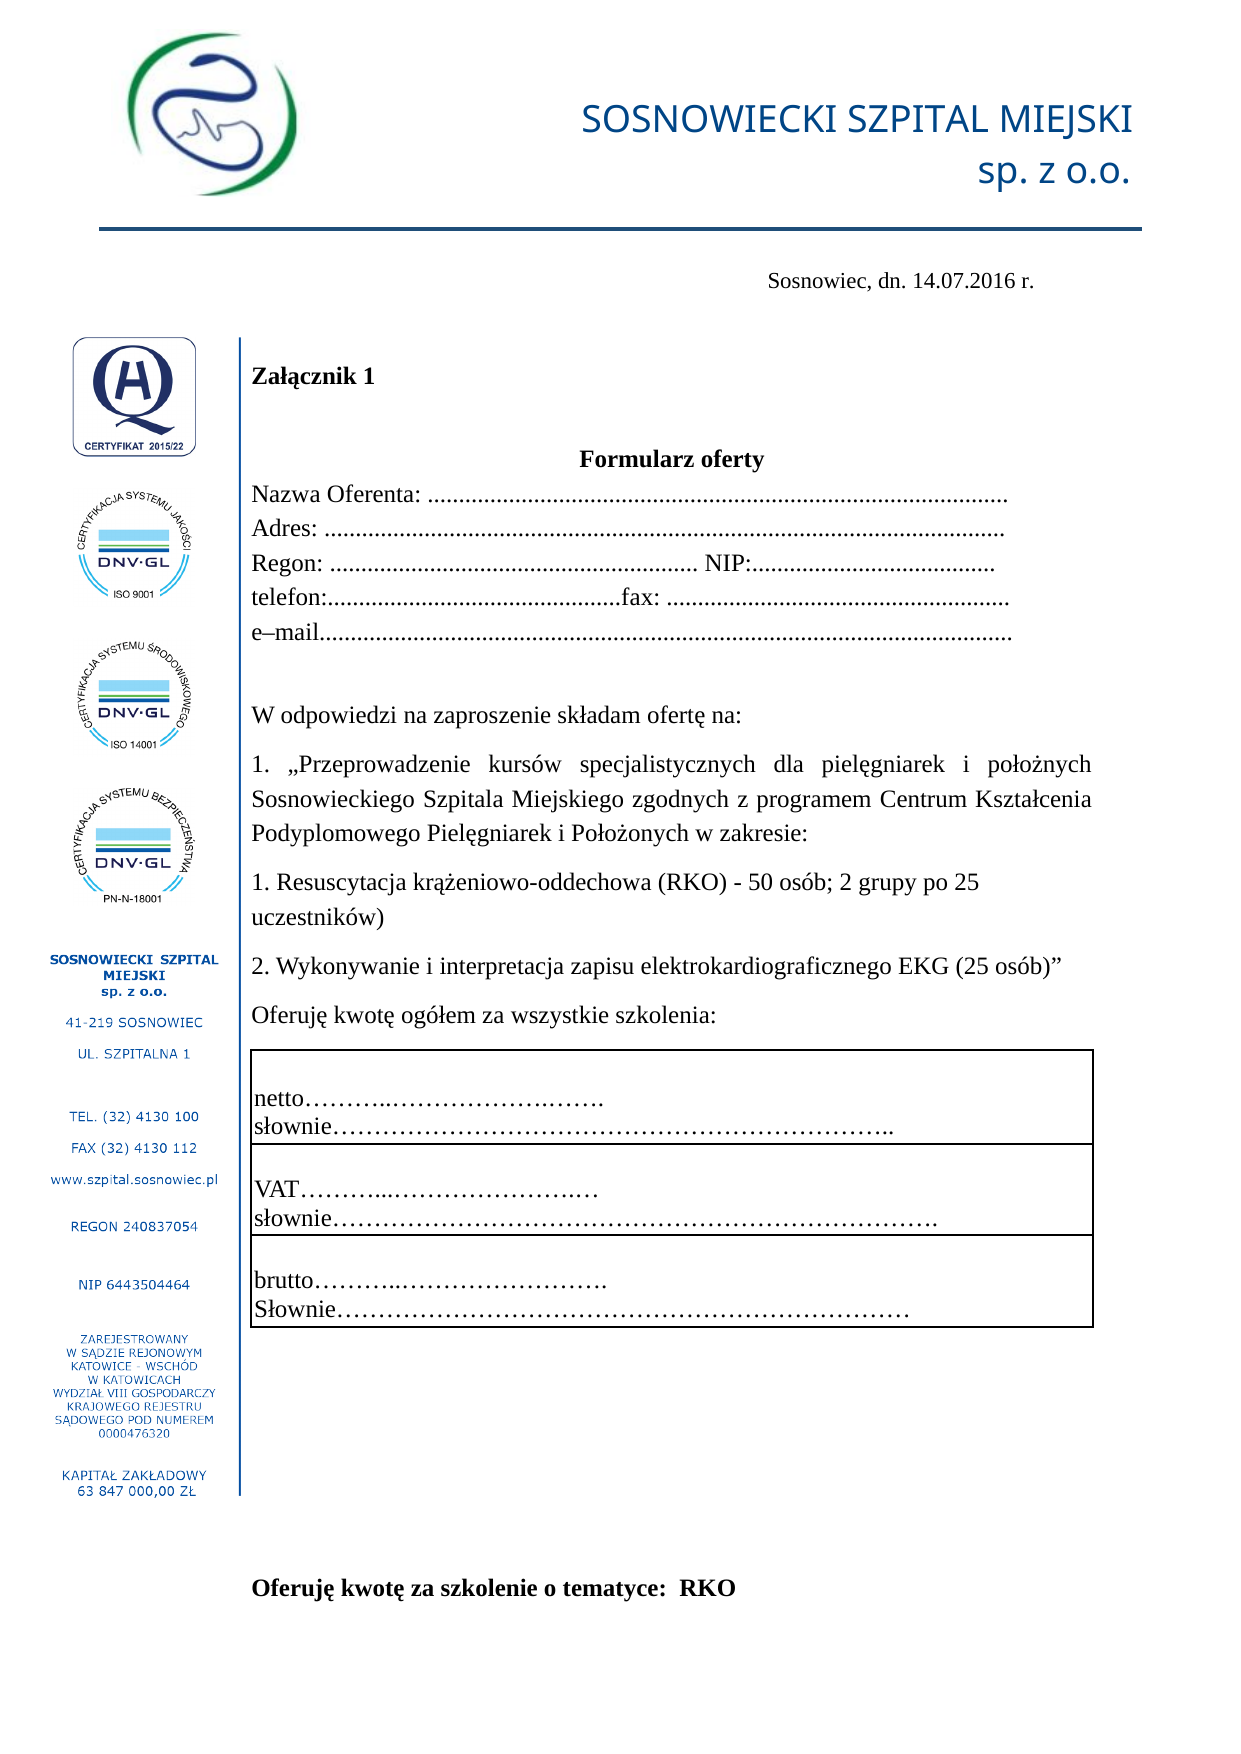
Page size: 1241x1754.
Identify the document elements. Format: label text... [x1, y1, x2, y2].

text Adres: ............................................................................................................. Regon: ........................................................... NIP:....................................... telefon:...............................................fax: ....................................................... [251, 513, 1093, 611]
text 2. Wykonywanie i interpretacja zapisu elektrokardiograficznego EKG (25 osób)” [251, 951, 1093, 979]
picture [32, 319, 251, 1511]
text Formularz oferty [251, 444, 1093, 473]
table_cell VAT………...………………….… słownie………………………………………………………………. [252, 1145, 1092, 1234]
text Oferuję kwotę ogółem za wszystkie szkolenia: [251, 1000, 1093, 1029]
text W odpowiedzi na zaproszenie składam ofertę na: [251, 700, 1093, 729]
text 1. Resuscytacja krążeniowo-oddechowa (RKO) - 50 osób; 2 grupy po 25 uczestników) [251, 867, 1093, 931]
text e–mail............................................................................................................... [251, 617, 1093, 645]
text Sosnowiec, dn. 14.07.2016 r. [251, 267, 1093, 293]
text Nazwa Oferenta: ............................................................................................. [251, 479, 1093, 507]
table_header netto………..……………….……. słownie………………………………………………………….. [252, 1051, 1092, 1143]
text 1. „Przeprowadzenie kursów specjalistycznych dla pielęgniarek i położnych Sosnowieckiego Szpitala Miejskiego zgodnych z programem Centrum Kształcenia Podyplomowego Pielęgniarek i Położonych w zakresie: [251, 749, 1093, 847]
text Oferuję kwotę za szkolenie o tematyce: RKO [251, 1573, 1093, 1602]
table_cell brutto………..……………………. Słownie…………………………………………………………… [252, 1236, 1092, 1326]
picture [111, 29, 311, 197]
text Załącznik 1 [251, 361, 1093, 389]
